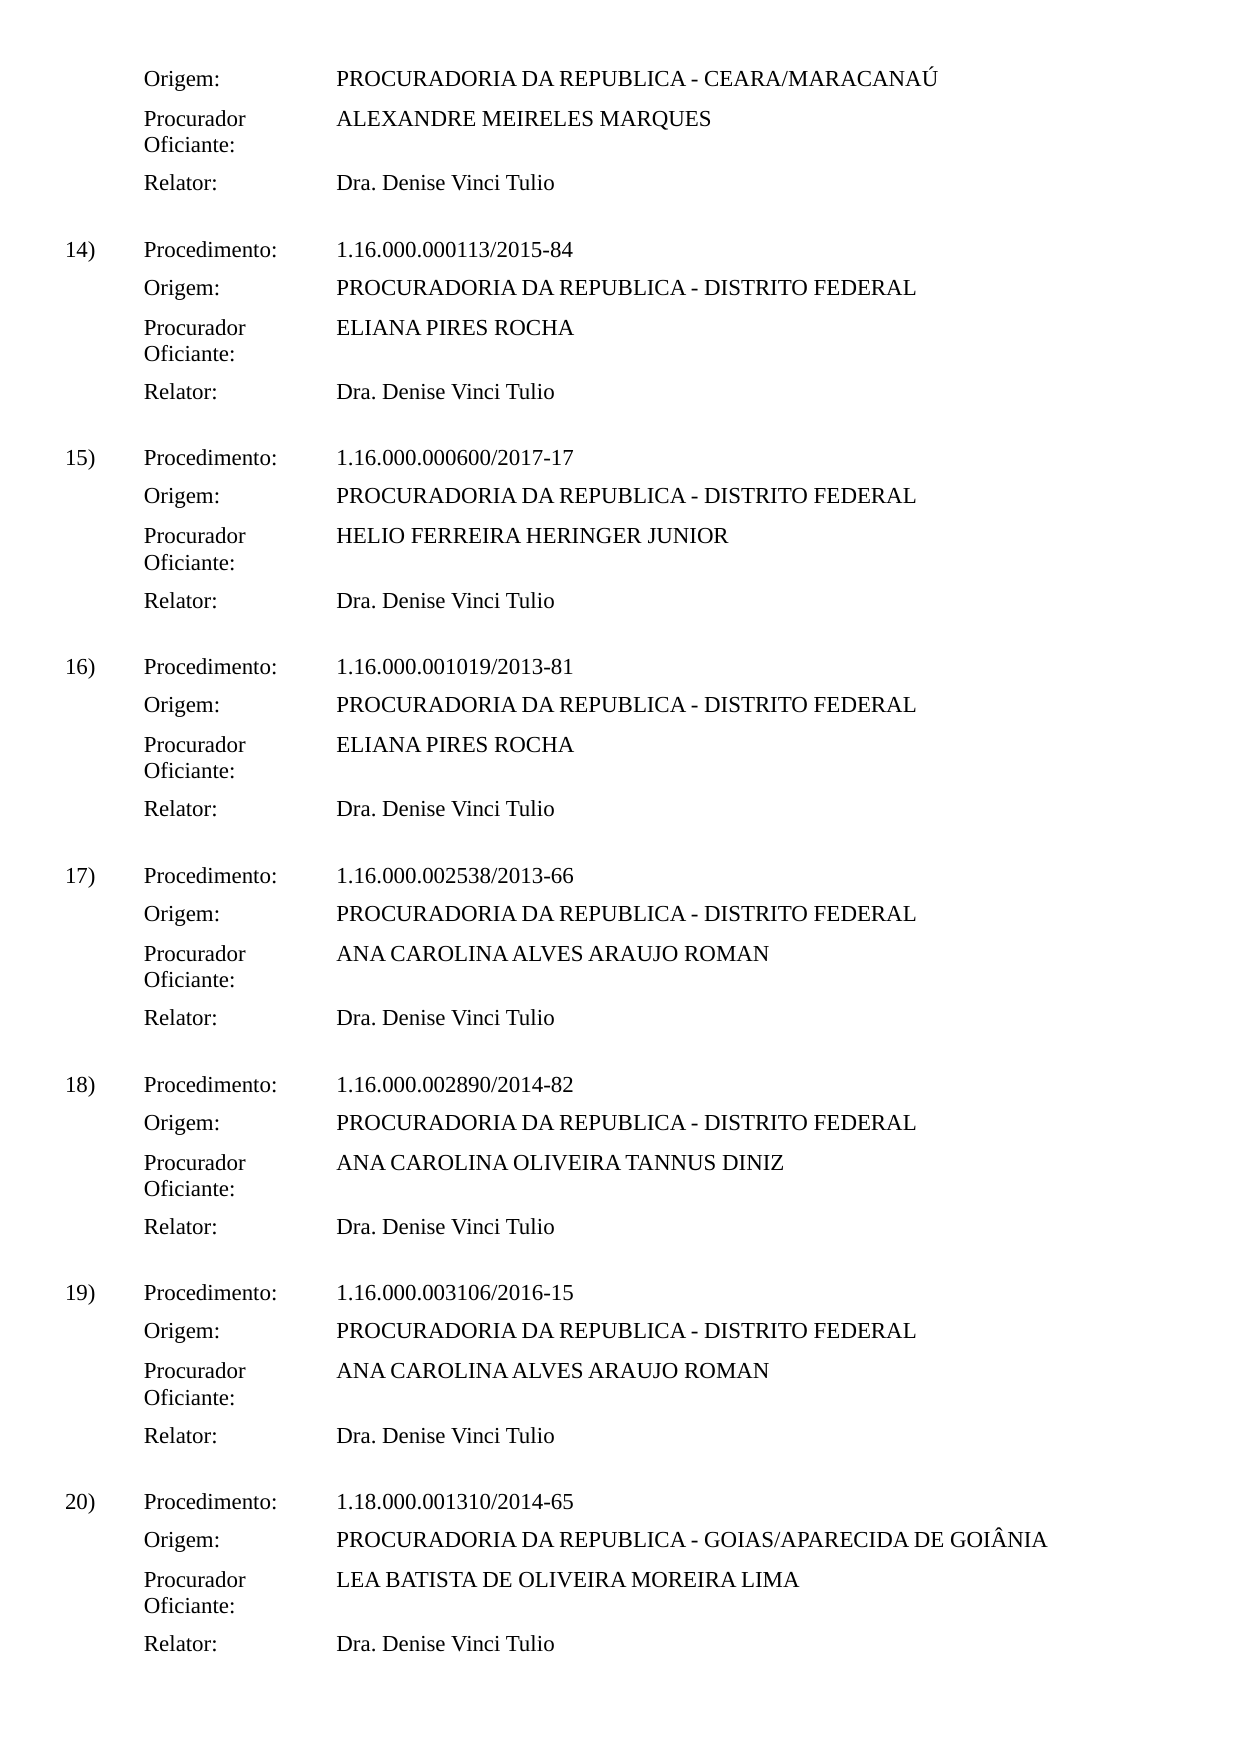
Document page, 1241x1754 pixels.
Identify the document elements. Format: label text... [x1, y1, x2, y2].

table_cell Origem: [138, 268, 330, 308]
table_header Procedimento: [138, 230, 330, 268]
table_header 1.16.000.002538/2013-66 [330, 856, 1181, 894]
table_cell [59, 934, 138, 998]
table_cell PROCURADORIA DA REPUBLICA - DISTRITO FEDERAL [330, 685, 1181, 726]
table_cell [59, 894, 138, 934]
table_cell [59, 581, 138, 621]
table_header 19) [59, 1274, 138, 1312]
table_header Procedimento: [138, 1483, 330, 1520]
table_cell Procurador Oficiante: [138, 308, 330, 372]
table_header Procedimento: [138, 1274, 330, 1312]
table_cell PROCURADORIA DA REPUBLICA - DISTRITO FEDERAL [330, 1312, 1181, 1352]
table_cell ANA CAROLINA ALVES ARAUJO ROMAN [330, 934, 1181, 998]
table_cell Procurador Oficiante: [138, 1352, 330, 1416]
table_cell Relator: [138, 1207, 330, 1247]
table_cell PROCURADORIA DA REPUBLICA - DISTRITO FEDERAL [330, 894, 1181, 934]
table_cell [59, 726, 138, 790]
table_cell [59, 1207, 138, 1247]
table_cell Relator: [138, 581, 330, 621]
table_cell Origem: [138, 1312, 330, 1352]
table_cell Dra. Denise Vinci Tulio [330, 790, 1181, 830]
table_cell Relator: [138, 999, 330, 1039]
table_cell Procurador Oficiante: [138, 517, 330, 581]
table_header Procedimento: [138, 856, 330, 894]
table_cell [59, 517, 138, 581]
table_cell [59, 1352, 138, 1416]
table_cell [59, 685, 138, 726]
table_header 15) [59, 439, 138, 477]
table_cell ANA CAROLINA ALVES ARAUJO ROMAN [330, 1352, 1181, 1416]
table_cell [59, 308, 138, 372]
table_cell [59, 99, 138, 163]
table_cell [59, 164, 138, 204]
table_cell Dra. Denise Vinci Tulio [330, 999, 1181, 1039]
table_cell [59, 1520, 138, 1561]
table_cell Origem: [138, 477, 330, 517]
table_header Procedimento: [138, 648, 330, 685]
table_cell Origem: [138, 685, 330, 726]
table_header 20) [59, 1483, 138, 1520]
table_cell ALEXANDRE MEIRELES MARQUES [330, 99, 1181, 163]
table_cell Procurador Oficiante: [138, 1561, 330, 1625]
table_cell Origem: [138, 1103, 330, 1143]
table_cell Procurador Oficiante: [138, 99, 330, 163]
table_cell PROCURADORIA DA REPUBLICA - DISTRITO FEDERAL [330, 477, 1181, 517]
table_cell Procurador Oficiante: [138, 1143, 330, 1207]
table_cell [59, 477, 138, 517]
table_header 1.16.000.000600/2017-17 [330, 439, 1181, 477]
table_cell Relator: [138, 372, 330, 412]
table_header 14) [59, 230, 138, 268]
table_header Procedimento: [138, 1065, 330, 1103]
table_cell Dra. Denise Vinci Tulio [330, 372, 1181, 412]
table_cell Dra. Denise Vinci Tulio [330, 1625, 1181, 1665]
table_cell Procurador Oficiante: [138, 726, 330, 790]
table_cell Relator: [138, 790, 330, 830]
table_cell [59, 1143, 138, 1207]
table_header 17) [59, 856, 138, 894]
table_cell Origem: [138, 894, 330, 934]
table_cell ANA CAROLINA OLIVEIRA TANNUS DINIZ [330, 1143, 1181, 1207]
table_cell PROCURADORIA DA REPUBLICA - GOIAS/APARECIDA DE GOIÂNIA [330, 1520, 1181, 1561]
table_cell [59, 999, 138, 1039]
table_cell [59, 372, 138, 412]
table_cell Dra. Denise Vinci Tulio [330, 1207, 1181, 1247]
table_cell ELIANA PIRES ROCHA [330, 726, 1181, 790]
table_cell Relator: [138, 1416, 330, 1456]
table_header 1.16.000.003106/2016-15 [330, 1274, 1181, 1312]
table_header 16) [59, 648, 138, 685]
table_cell HELIO FERREIRA HERINGER JUNIOR [330, 517, 1181, 581]
table_header 1.16.000.000113/2015-84 [330, 230, 1181, 268]
table_cell [59, 1416, 138, 1456]
table_cell PROCURADORIA DA REPUBLICA - DISTRITO FEDERAL [330, 268, 1181, 308]
table_cell [59, 1103, 138, 1143]
table_cell [59, 1312, 138, 1352]
table_cell [59, 59, 138, 99]
table_cell [59, 268, 138, 308]
table_cell Dra. Denise Vinci Tulio [330, 581, 1181, 621]
table_header 1.18.000.001310/2014-65 [330, 1483, 1181, 1520]
table_header 1.16.000.002890/2014-82 [330, 1065, 1181, 1103]
table_cell Origem: [138, 1520, 330, 1561]
table_cell Relator: [138, 164, 330, 204]
table_header 18) [59, 1065, 138, 1103]
table_cell Procurador Oficiante: [138, 934, 330, 998]
table_cell Origem: [138, 59, 330, 99]
table_header Procedimento: [138, 439, 330, 477]
table_cell Relator: [138, 1625, 330, 1665]
table_cell ELIANA PIRES ROCHA [330, 308, 1181, 372]
table_cell Dra. Denise Vinci Tulio [330, 164, 1181, 204]
table_cell [59, 790, 138, 830]
table_header 1.16.000.001019/2013-81 [330, 648, 1181, 685]
table_cell LEA BATISTA DE OLIVEIRA MOREIRA LIMA [330, 1561, 1181, 1625]
table_cell [59, 1561, 138, 1625]
table_cell [59, 1625, 138, 1665]
table_cell PROCURADORIA DA REPUBLICA - DISTRITO FEDERAL [330, 1103, 1181, 1143]
table_cell Dra. Denise Vinci Tulio [330, 1416, 1181, 1456]
table_cell PROCURADORIA DA REPUBLICA - CEARA/MARACANAÚ [330, 59, 1181, 99]
